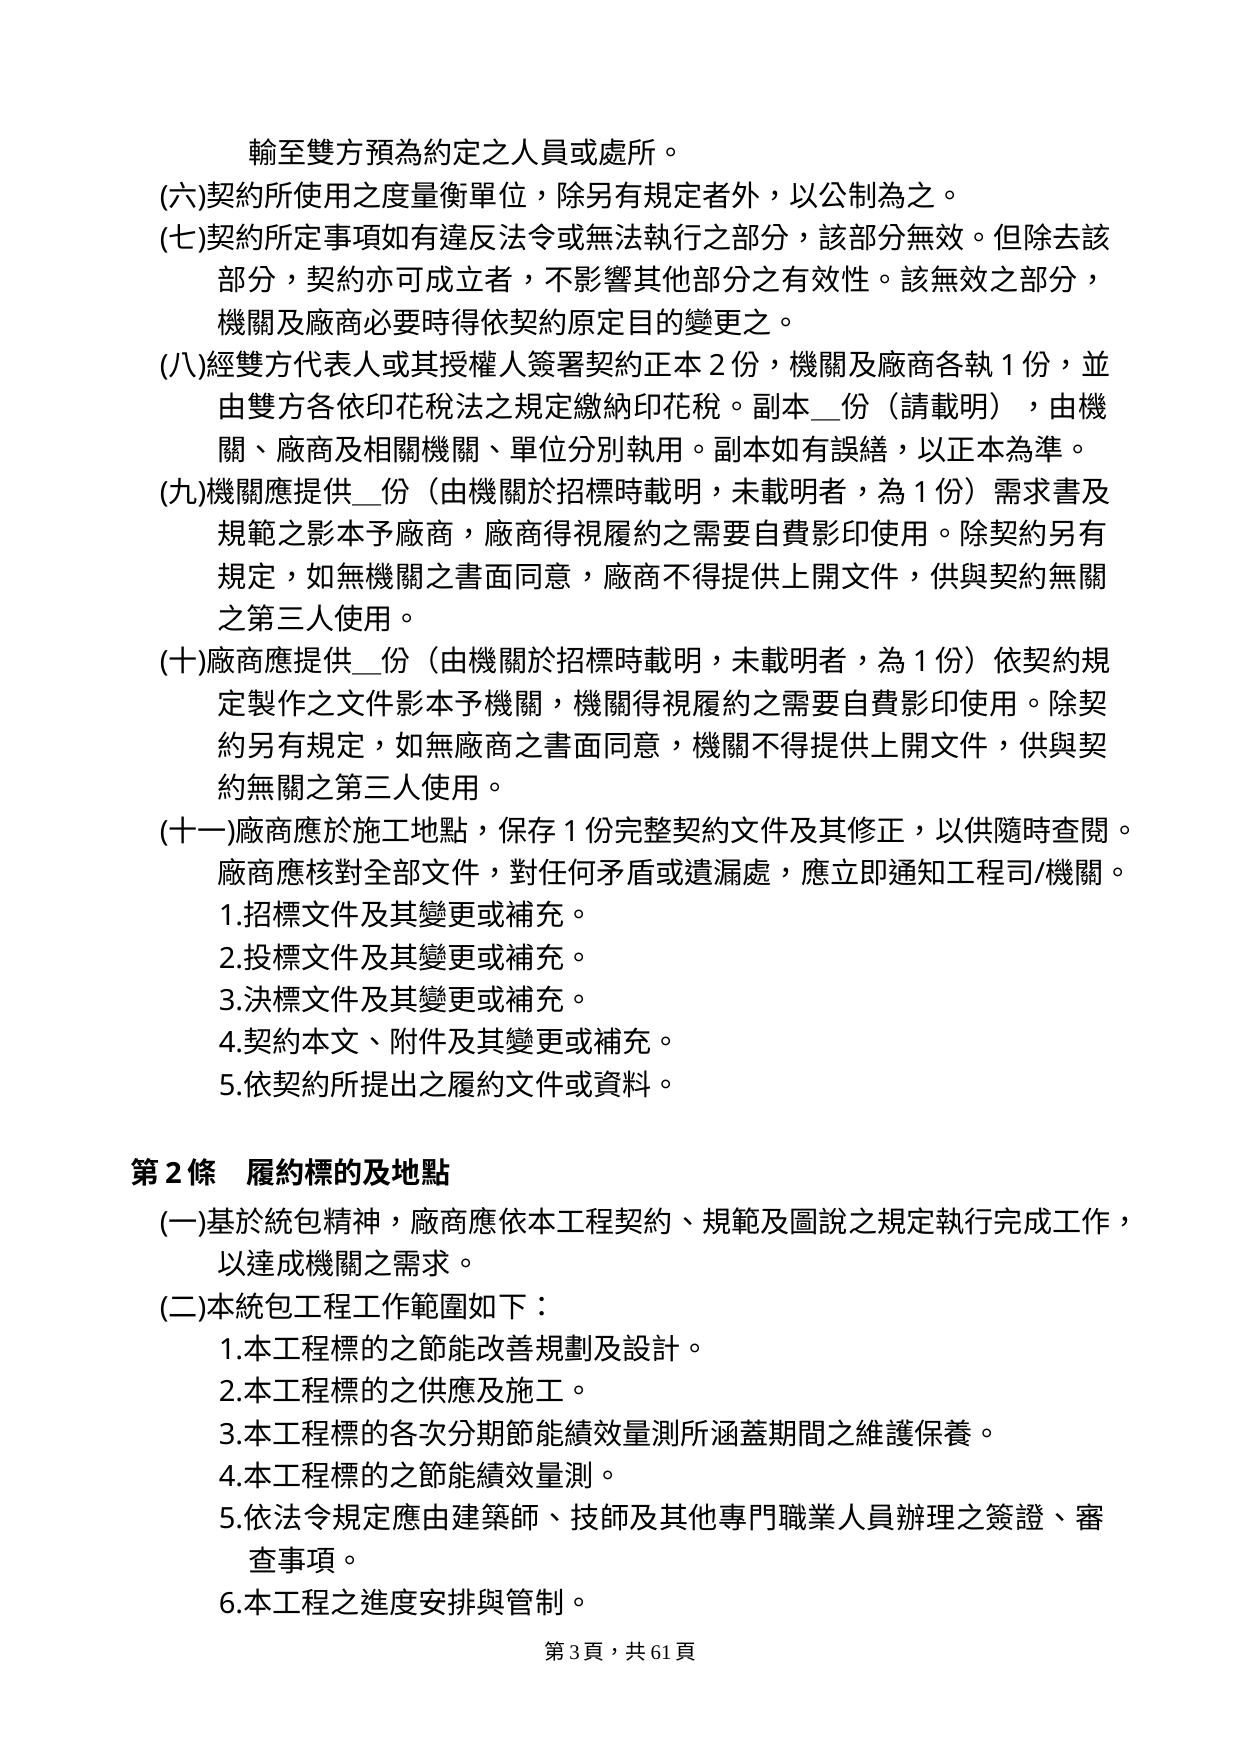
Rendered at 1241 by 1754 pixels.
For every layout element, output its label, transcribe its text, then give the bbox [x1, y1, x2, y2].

text 3.本工程標的各次分期節能績效量測所涵蓋期間之維護保養。 [218, 1410, 1104, 1453]
text 6.本工程之進度安排與管制。 [218, 1580, 1104, 1622]
text (十)廠商應提供＿份（由機關於招標時載明，未載明者，為1份）依契約規定製作之文件影本予機關，機關得視履約之需要自費影印使用。除契約另有規定，如無廠商之書面同意，機關不得提供上開文件，供與契約無關之第三人使用。 [159, 638, 1110, 807]
text (七)契約所定事項如有違反法令或無法執行之部分，該部分無效。但除去該部分，契約亦可成立者，不影響其他部分之有效性。該無效之部分，機關及廠商必要時得依契約原定目的變更之。 [159, 214, 1110, 342]
text 4.本工程標的之節能績效量測。 [218, 1453, 1104, 1495]
text (八)經雙方代表人或其授權人簽署契約正本2份，機關及廠商各執1份，並由雙方各依印花稅法之規定繳納印花稅。副本＿份（請載明），由機關、廠商及相關機關、單位分別執用。副本如有誤繕，以正本為準。 [159, 342, 1110, 468]
text 4.契約本文、附件及其變更或補充。 [218, 1019, 1104, 1061]
text 2.投標文件及其變更或補充。 [218, 934, 1104, 977]
text (一)基於統包精神，廠商應依本工程契約、規範及圖說之規定執行完成工作，以達成機關之需求。 [159, 1198, 1110, 1283]
text 2.本工程標的之供應及施工。 [218, 1368, 1104, 1410]
text 輸至雙方預為約定之人員或處所。 [218, 130, 1104, 172]
text (二)本統包工程工作範圍如下： [159, 1283, 1110, 1326]
text (九)機關應提供＿份（由機關於招標時載明，未載明者，為1份）需求書及規範之影本予廠商，廠商得視履約之需要自費影印使用。除契約另有規定，如無機關之書面同意，廠商不得提供上開文件，供與契約無關之第三人使用。 [159, 468, 1110, 638]
text 5.依法令規定應由建築師、技師及其他專門職業人員辦理之簽證、審查事項。 [218, 1495, 1104, 1580]
text 3.決標文件及其變更或補充。 [218, 977, 1104, 1019]
text 1.招標文件及其變更或補充。 [218, 892, 1104, 934]
text 第2條 履約標的及地點 [130, 1150, 1110, 1192]
text (六)契約所使用之度量衡單位，除另有規定者外，以公制為之。 [159, 172, 1110, 214]
text 5.依契約所提出之履約文件或資料。 [218, 1061, 1104, 1104]
text 1.本工程標的之節能改善規劃及設計。 [218, 1326, 1104, 1368]
text (十一)廠商應於施工地點，保存1份完整契約文件及其修正，以供隨時查閱。廠商應核對全部文件，對任何矛盾或遺漏處，應立即通知工程司/機關。 [159, 807, 1110, 892]
